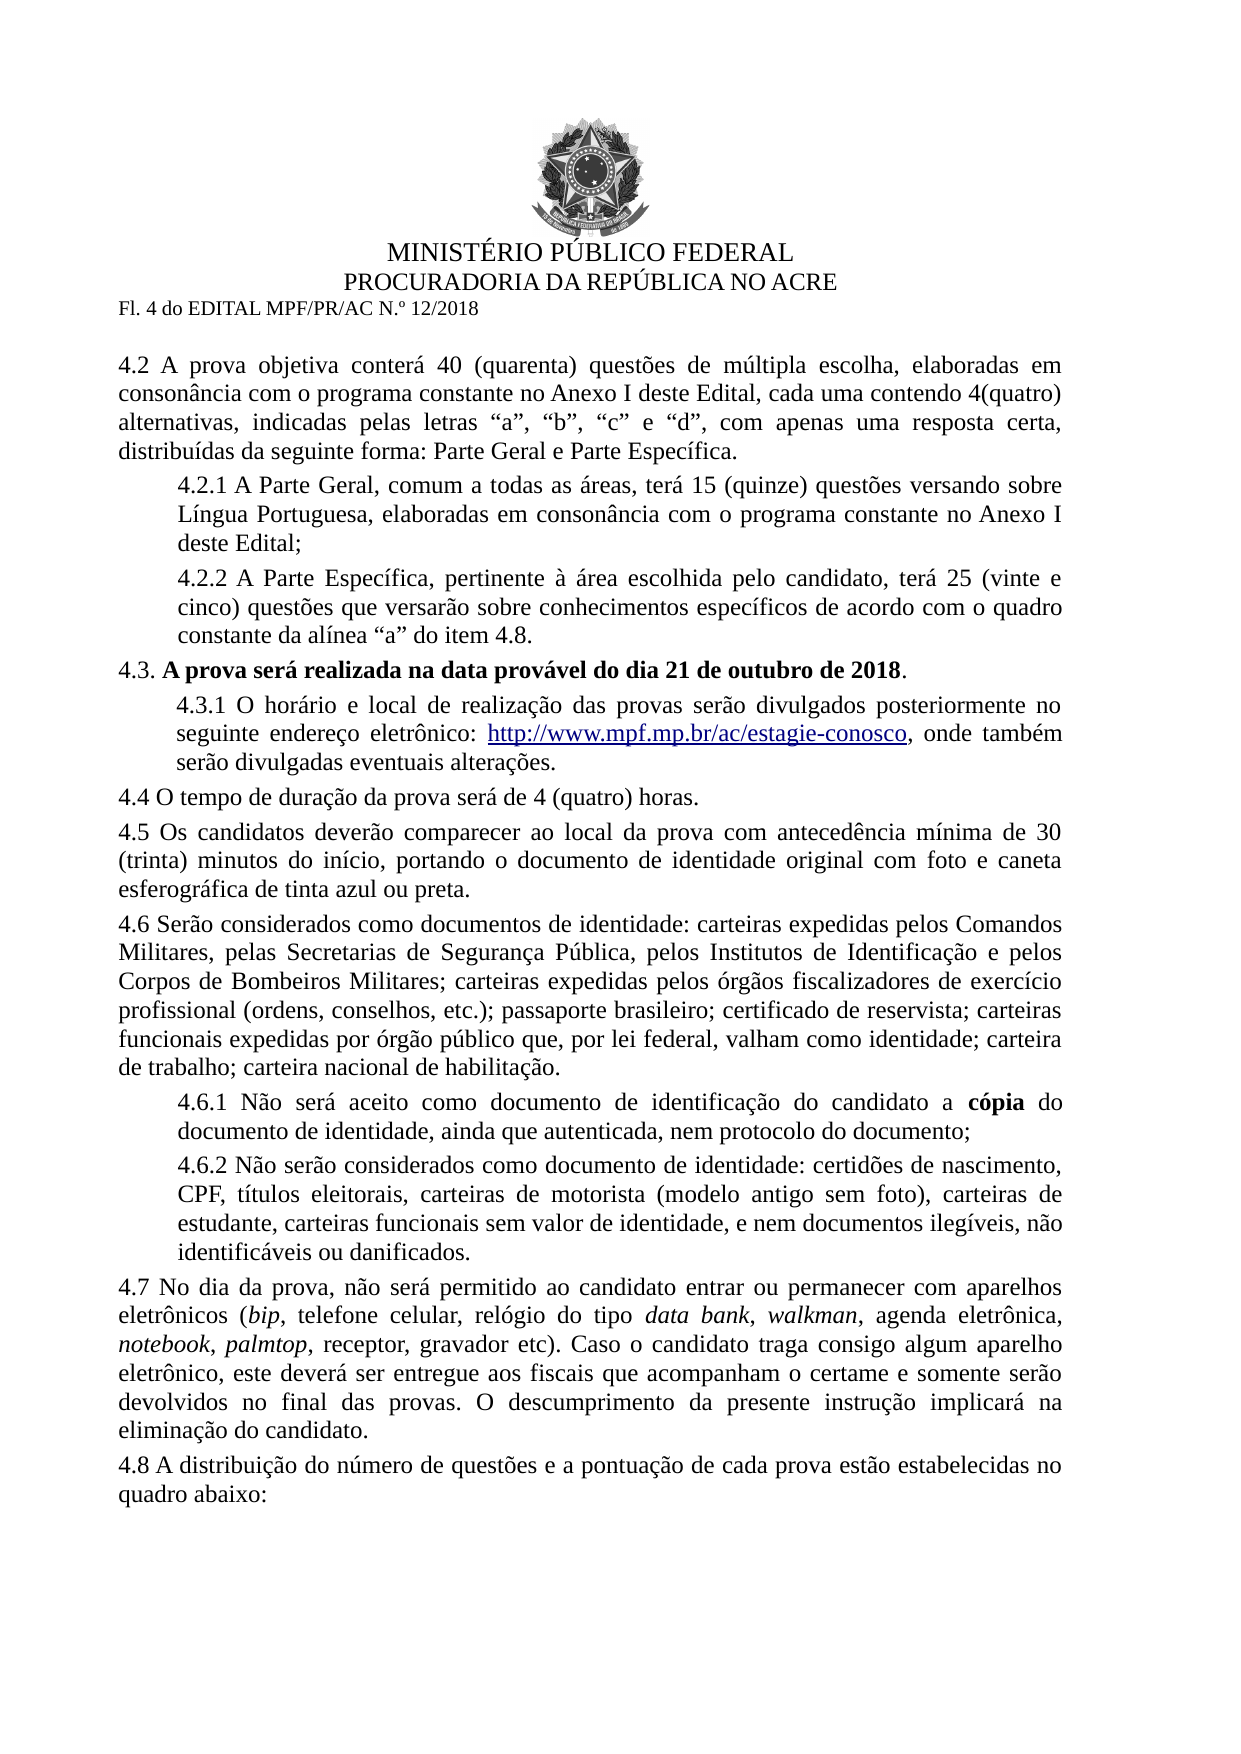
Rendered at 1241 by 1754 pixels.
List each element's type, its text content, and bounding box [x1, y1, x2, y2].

text 4.6.2 Não serão considerados como documento de identidade: certidões de nascimento, CPF, títulos eleitorais, carteiras de motorista (modelo antigo sem foto), carteiras de estudante, carteiras funcionais sem valor de identidade, e nem documentos ilegíveis, não identificáveis ou danificados. [177, 1151, 1063, 1266]
text 4.8 A distribuição do número de questões e a pontuação de cada prova estão estabelecidas no quadro abaixo: [118, 1450, 1063, 1507]
picture [531, 118, 650, 237]
text 4.2 A prova objetiva conterá 40 (quarenta) questões de múltipla escolha, elaboradas em consonância com o programa constante no Anexo I deste Edital, cada uma contendo 4(quatro) alternativas, indicadas pelas letras “a”, “b”, “c” e “d”, com apenas uma resposta certa, distribuídas da seguinte forma: Parte Geral e Parte Específica. [118, 350, 1063, 465]
text 4.7 No dia da prova, não será permitido ao candidato entrar ou permanecer com aparelhos eletrônicos (bip, telefone celular, relógio do tipo data bank, walkman, agenda eletrônica, notebook, palmtop, receptor, gravador etc). Caso o candidato traga consigo algum aparelho eletrônico, este deverá ser entregue aos fiscais que acompanham o certame e somente serão devolvidos no final das provas. O descumprimento da presente instrução implicará na eliminação do candidato. [118, 1272, 1063, 1444]
text 4.5 Os candidatos deverão comparecer ao local da prova com antecedência mínima de 30 (trinta) minutos do início, portando o documento de identidade original com foto e caneta esferográfica de tinta azul ou preta. [118, 817, 1063, 903]
text 4.6 Serão considerados como documentos de identidade: carteiras expedidas pelos Comandos Militares, pelas Secretarias de Segurança Pública, pelos Institutos de Identificação e pelos Corpos de Bombeiros Militares; carteiras expedidas pelos órgãos fiscalizadores de exercício profissional (ordens, conselhos, etc.); passaporte brasileiro; certificado de reservista; carteiras funcionais expedidas por órgão público que, por lei federal, valham como identidade; carteira de trabalho; carteira nacional de habilitação. [118, 909, 1063, 1081]
text 4.3.1 O horário e local de realização das provas serão divulgados posteriormente no seguinte endereço eletrônico: http://www.mpf.mp.br/ac/estagie-conosco, onde também serão divulgadas eventuais alterações. [176, 690, 1063, 776]
text 4.4 O tempo de duração da prova será de 4 (quatro) horas. [118, 782, 1063, 811]
text 4.2.1 A Parte Geral, comum a todas as áreas, terá 15 (quinze) questões versando sobre Língua Portuguesa, elaboradas em consonância com o programa constante no Anexo I deste Edital; [177, 471, 1063, 557]
text 4.3. A prova será realizada na data provável do dia 21 de outubro de 2018. [118, 655, 1063, 684]
text 4.6.1 Não será aceito como documento de identificação do candidato a cópia do documento de identidade, ainda que autenticada, nem protocolo do documento; [177, 1087, 1063, 1145]
text 4.2.2 A Parte Específica, pertinente à área escolhida pelo candidato, terá 25 (vinte e cinco) questões que versarão sobre conhecimentos específicos de acordo com o quadro constante da alínea “a” do item 4.8. [177, 563, 1063, 649]
